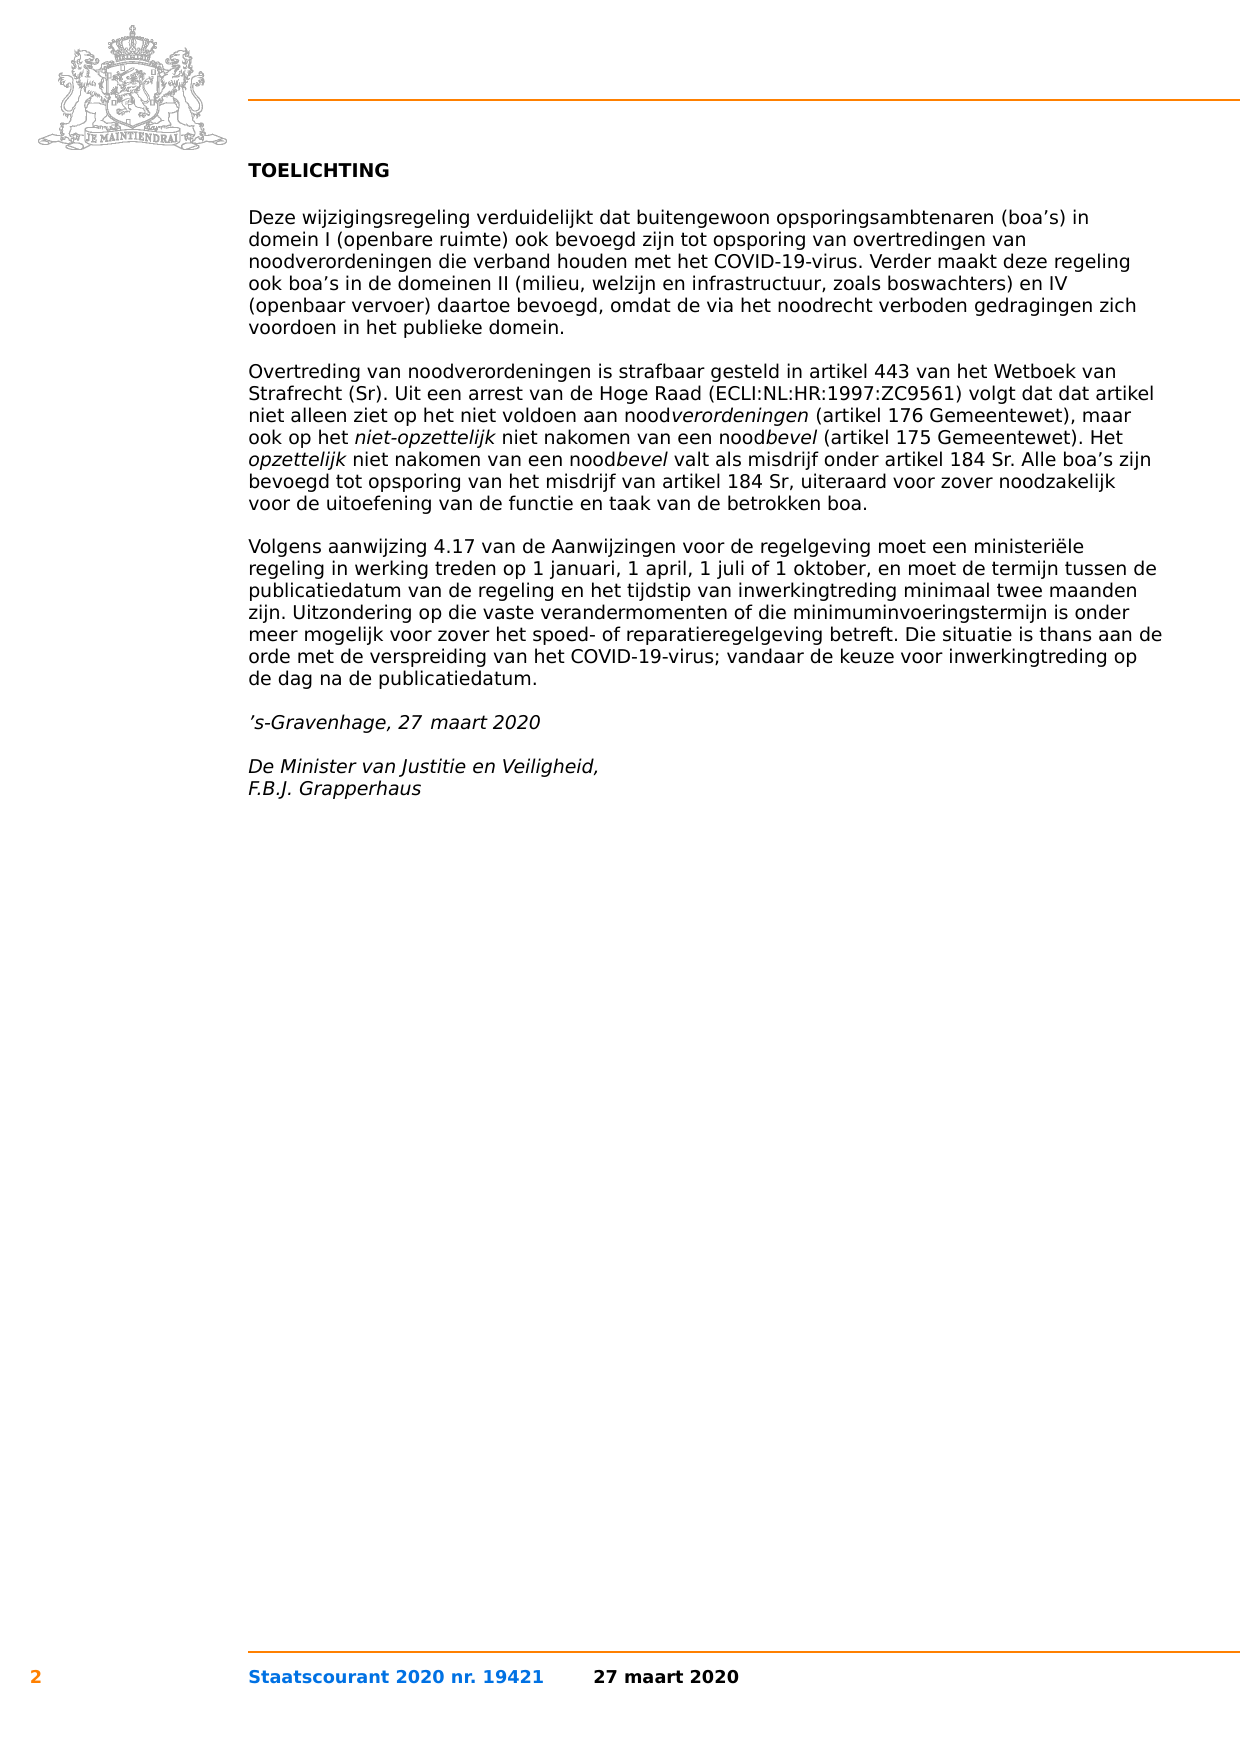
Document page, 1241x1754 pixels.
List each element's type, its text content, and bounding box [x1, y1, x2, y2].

subtitle TOELICHTING [248, 160, 1163, 182]
text Deze wijzigingsregeling verduidelijkt dat buitengewoon opsporingsambtenaren (boa’s) in domein I (openbare ruimte) ook bevoegd zijn tot opsporing van overtredingen van noodverordeningen die verband houden met het COVID-19-virus. Verder maakt deze regeling ook boa’s in de domeinen II (milieu, welzijn en infrastructuur, zoals boswachters) en IV (openbaar vervoer) daartoe bevoegd, omdat de via het noodrecht verboden gedragingen zich voordoen in het publieke domein. [248, 207, 1163, 339]
text ’s-Gravenhage, 27 maart 2020 [248, 712, 1163, 734]
text De Minister van Justitie en Veiligheid, F.B.J. Grapperhaus [248, 756, 1163, 800]
text Overtreding van noodverordeningen is strafbaar gesteld in artikel 443 van het Wetboek van Strafrecht (Sr). Uit een arrest van de Hoge Raad (ECLI:NL:HR:1997:ZC9561) volgt dat dat artikel niet alleen ziet op het niet voldoen aan noodverordeningen (artikel 176 Gemeentewet), maar ook op het niet-opzettelijk niet nakomen van een noodbevel (artikel 175 Gemeentewet). Het opzettelijk niet nakomen van een noodbevel valt als misdrijf onder artikel 184 Sr. Alle boa’s zijn bevoegd tot opsporing van het misdrijf van artikel 184 Sr, uiteraard voor zover noodzakelijk voor de uitoefening van de functie en taak van de betrokken boa. [248, 361, 1163, 514]
picture [38, 25, 227, 150]
text Volgens aanwijzing 4.17 van de Aanwijzingen voor de regelgeving moet een ministeriële regeling in werking treden op 1 januari, 1 april, 1 juli of 1 oktober, en moet de termijn tussen de publicatiedatum van de regeling en het tijdstip van inwerkingtreding minimaal twee maanden zijn. Uitzondering op die vaste verandermomenten of die minimuminvoeringstermijn is onder meer mogelijk voor zover het spoed- of reparatieregelgeving betreft. Die situatie is thans aan de orde met de verspreiding van het COVID-19-virus; vandaar de keuze voor inwerkingtreding op de dag na de publicatiedatum. [248, 536, 1163, 690]
